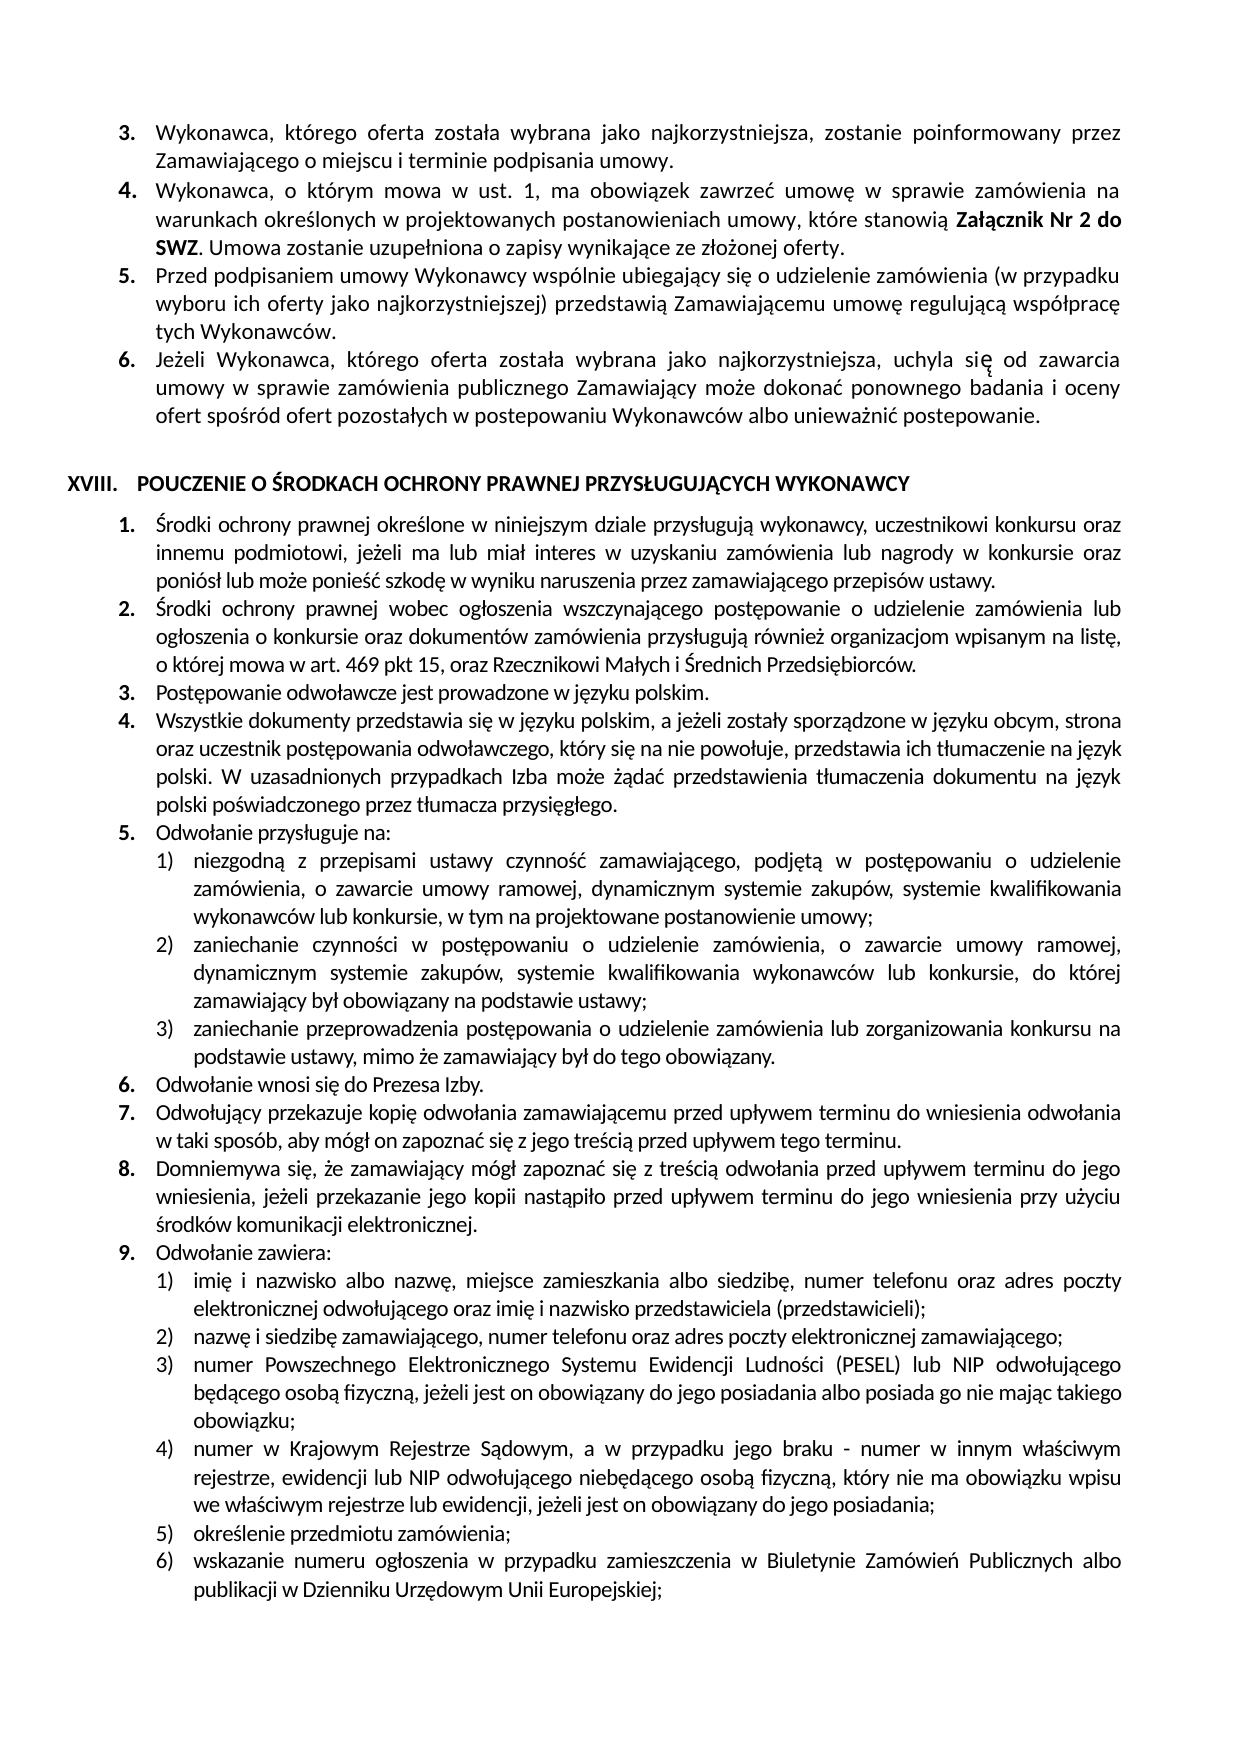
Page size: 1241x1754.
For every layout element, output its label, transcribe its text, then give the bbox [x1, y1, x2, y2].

list Odwołujący przekazuje kopię odwołania zamawiającemu przed upływem terminu do wniesienia odwołania w taki sposób, aby mógł on zapoznać się z jego treścią przed upływem tego terminu. [118, 1098, 1122, 1154]
list Jeżeli Wykonawca, którego oferta została wybrana jako najkorzystniejsza, uchyla się̨ od zawarcia umowy w sprawie zamówienia publicznego Zamawiający może dokonać ponownego badania i oceny ofert spośród ofert pozostałych w postepowaniu Wykonawców albo unieważnić postepowanie. [118, 345, 1122, 429]
list Wykonawca, którego oferta została wybrana jako najkorzystniejsza, zostanie poinformowany przez Zamawiającego o miejscu i terminie podpisania umowy. [118, 118, 1122, 174]
list numer Powszechnego Elektronicznego Systemu Ewidencji Ludności (PESEL) lub NIP odwołującego będącego osobą fizyczną, jeżeli jest on obowiązany do jego posiadania albo posiada go nie mając takiego obowiązku; [156, 1351, 1122, 1434]
list Środki ochrony prawnej określone w niniejszym dziale przysługują wykonawcy, uczestnikowi konkursu oraz innemu podmiotowi, jeżeli ma lub miał interes w uzyskaniu zamówienia lub nagrody w konkursie oraz poniósł lub może ponieść szkodę w wyniku naruszenia przez zamawiającego przepisów ustawy. [118, 510, 1122, 594]
list imię i nazwisko albo nazwę, miejsce zamieszkania albo siedzibę, numer telefonu oraz adres poczty elektronicznej odwołującego oraz imię i nazwisko przedstawiciela (przedstawicieli); [156, 1266, 1122, 1322]
list zaniechanie czynności w postępowaniu o udzielenie zamówienia, o zawarcie umowy ramowej, dynamicznym systemie zakupów, systemie kwalifikowania wykonawców lub konkursie, do której zamawiający był obowiązany na podstawie ustawy; [156, 930, 1122, 1014]
list Wykonawca, o którym mowa w ust. 1, ma obowiązek zawrzeć umowę w sprawie zamówienia na warunkach określonych w projektowanych postanowieniach umowy, które stanowią Załącznik Nr 2 do SWZ. Umowa zostanie uzupełniona o zapisy wynikające ze złożonej oferty. [118, 174, 1122, 261]
list Postępowanie odwoławcze jest prowadzone w języku polskim. [118, 678, 1122, 706]
list Środki ochrony prawnej wobec ogłoszenia wszczynającego postępowanie o udzielenie zamówienia lub ogłoszenia o konkursie oraz dokumentów zamówienia przysługują również organizacjom wpisanym na listę, o której mowa w art. 469 pkt 15, oraz Rzecznikowi Małych i Średnich Przedsiębiorców. [118, 594, 1122, 678]
list Przed podpisaniem umowy Wykonawcy wspólnie ubiegający się o udzielenie zamówienia (w przypadku wyboru ich oferty jako najkorzystniejszej) przedstawią Zamawiającemu umowę regulującą współpracę tych Wykonawców. [118, 261, 1122, 345]
list niezgodną z przepisami ustawy czynność zamawiającego, podjętą w postępowaniu o udzielenie zamówienia, o zawarcie umowy ramowej, dynamicznym systemie zakupów, systemie kwalifikowania wykonawców lub konkursie, w tym na projektowane postanowienie umowy; [156, 846, 1122, 930]
list zaniechanie przeprowadzenia postępowania o udzielenie zamówienia lub zorganizowania konkursu na podstawie ustawy, mimo że zamawiający był do tego obowiązany. [156, 1014, 1122, 1070]
list Odwołanie zawiera: [118, 1238, 1122, 1266]
list określenie przedmiotu zamówienia; [156, 1519, 1122, 1547]
list numer w Krajowym Rejestrze Sądowym, a w przypadku jego braku - numer w innym właściwym rejestrze, ewidencji lub NIP odwołującego niebędącego osobą fizyczną, który nie ma obowiązku wpisu we właściwym rejestrze lub ewidencji, jeżeli jest on obowiązany do jego posiadania; [156, 1434, 1122, 1519]
list Wszystkie dokumenty przedstawia się w języku polskim, a jeżeli zostały sporządzone w języku obcym, strona oraz uczestnik postępowania odwoławczego, który się na nie powołuje, przedstawia ich tłumaczenie na język polski. W uzasadnionych przypadkach Izba może żądać przedstawienia tłumaczenia dokumentu na język polski poświadczonego przez tłumacza przysięgłego. [118, 706, 1122, 818]
list nazwę i siedzibę zamawiającego, numer telefonu oraz adres poczty elektronicznej zamawiającego; [156, 1322, 1122, 1351]
list wskazanie numeru ogłoszenia w przypadku zamieszczenia w Biuletynie Zamówień Publicznych albo publikacji w Dzienniku Urzędowym Unii Europejskiej; [156, 1547, 1122, 1603]
list Odwołanie przysługuje na: [118, 818, 1122, 846]
list Domniemywa się, że zamawiający mógł zapoznać się z treścią odwołania przed upływem terminu do jego wniesienia, jeżeli przekazanie jego kopii nastąpiło przed upływem terminu do jego wniesienia przy użyciu środków komunikacji elektronicznej. [118, 1154, 1122, 1238]
list POUCZENIE O ŚRODKACH OCHRONY PRAWNEJ PRZYSŁUGUJĄCYCH WYKONAWCY [118, 469, 1122, 497]
list Odwołanie wnosi się do Prezesa Izby. [118, 1070, 1122, 1098]
